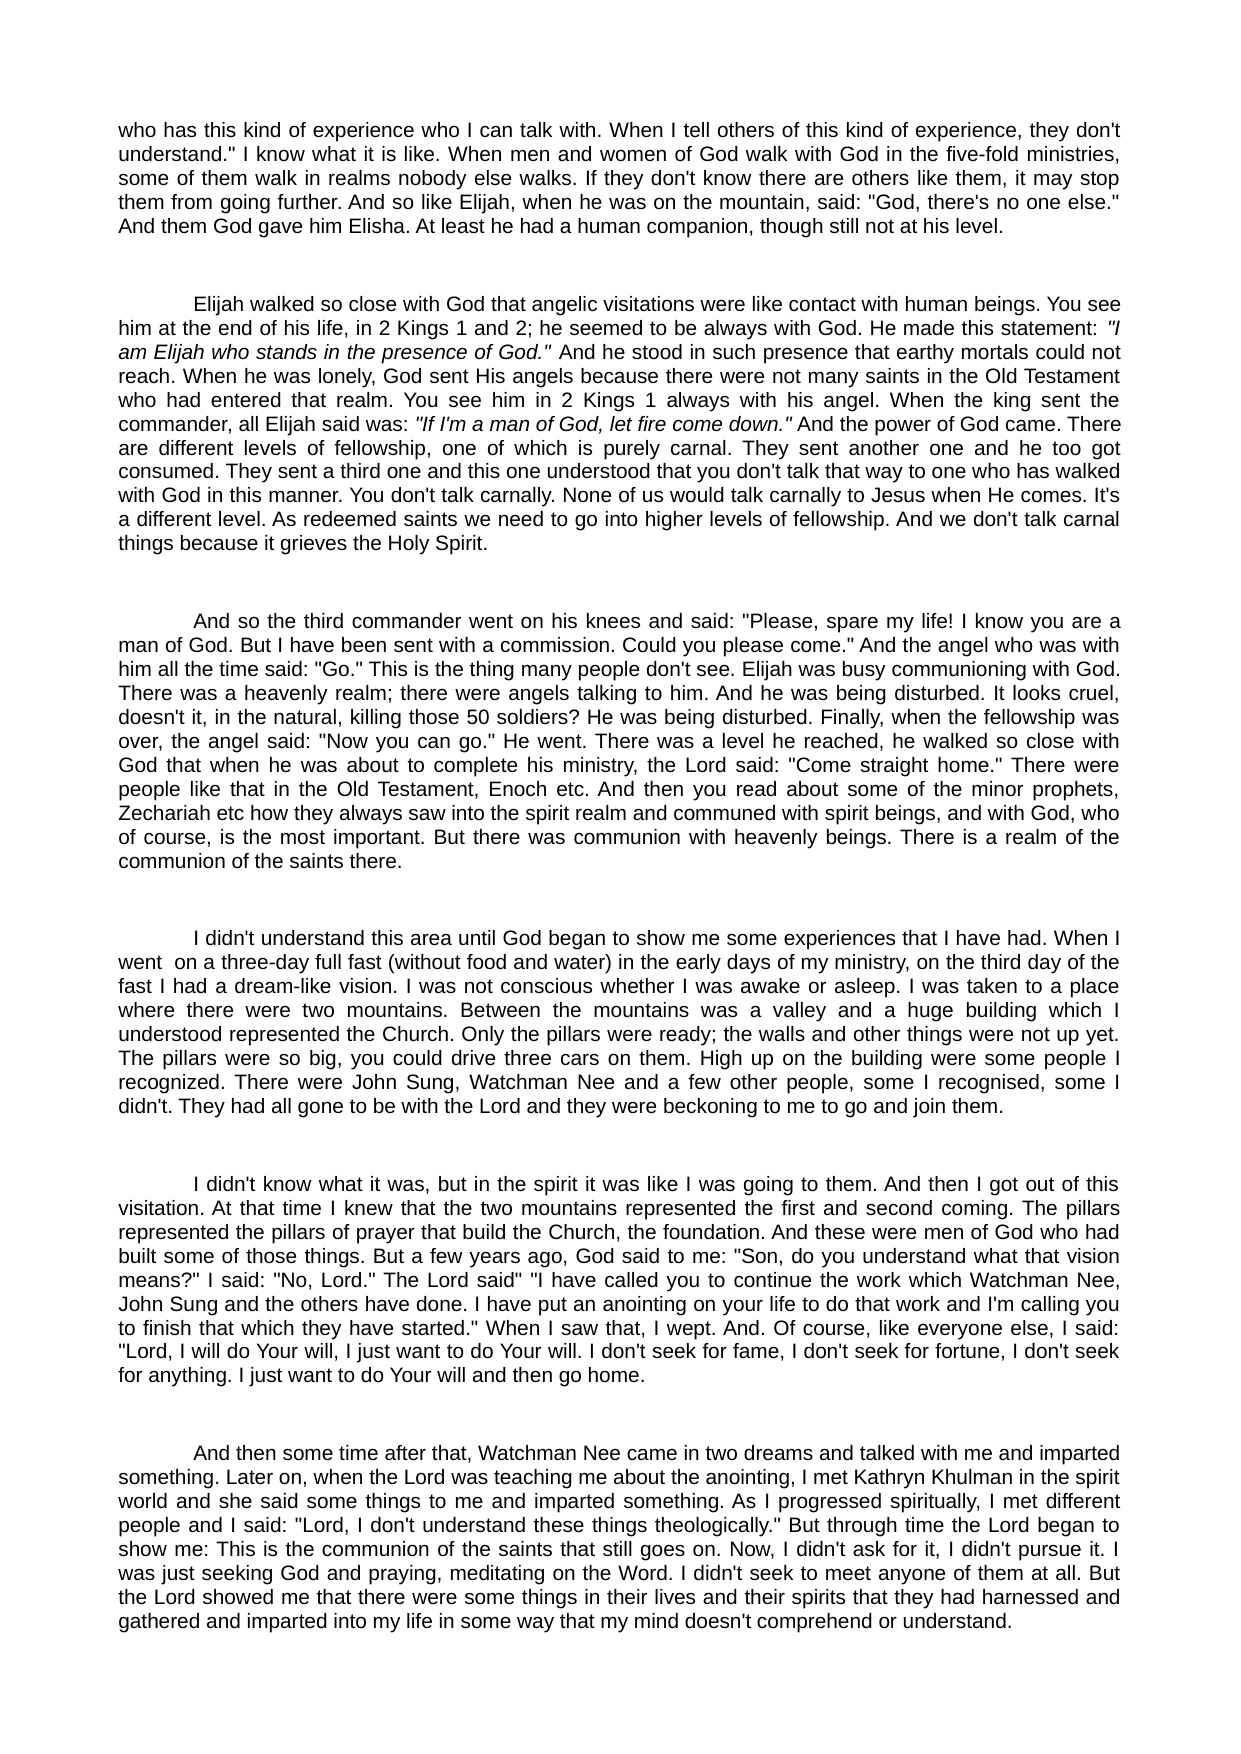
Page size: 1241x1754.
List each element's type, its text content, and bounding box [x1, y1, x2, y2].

text I didn't understand this area until God began to show me some experiences that I have had. When I went on a three-day full fast (without food and water) in the early days of my ministry, on the third day of the fast I had a dream-like vision. I was not conscious whether I was awake or asleep. I was taken to a place where there were two mountains. Between the mountains was a valley and a huge building which I understood represented the Church. Only the pillars were ready; the walls and other things were not up yet. The pillars were so big, you could drive three cars on them. High up on the building were some people I recognized. There were John Sung, Watchman Nee and a few other people, some I recognised, some I didn't. They had all gone to be with the Lord and they were beckoning to me to go and join them. [118, 926, 1122, 1118]
text And so the third commander went on his knees and said: "Please, spare my life! I know you are a man of God. But I have been sent with a commission. Could you please come." And the angel who was with him all the time said: "Go." This is the thing many people don't see. Elijah was busy communioning with God. There was a heavenly realm; there were angels talking to him. And he was being disturbed. It looks cruel, doesn't it, in the natural, killing those 50 soldiers? He was being disturbed. Finally, when the fellowship was over, the angel said: "Now you can go." He went. There was a level he reached, he walked so close with God that when he was about to complete his ministry, the Lord said: "Come straight home." There were people like that in the Old Testament, Enoch etc. And then you read about some of the minor prophets, Zechariah etc how they always saw into the spirit realm and communed with spirit beings, and with God, who of course, is the most important. But there was communion with heavenly beings. There is a realm of the communion of the saints there. [118, 609, 1122, 872]
text I didn't know what it was, but in the spirit it was like I was going to them. And then I got out of this visitation. At that time I knew that the two mountains represented the first and second coming. The pillars represented the pillars of prayer that build the Church, the foundation. And these were men of God who had built some of those things. But a few years ago, God said to me: "Son, do you understand what that vision means?" I said: "No, Lord." The Lord said" "I have called you to continue the work which Watchman Nee, John Sung and the others have done. I have put an anointing on your life to do that work and I'm calling you to finish that which they have started." When I saw that, I wept. And. Of course, like everyone else, I said: "Lord, I will do Your will, I just want to do Your will. I don't seek for fame, I don't seek for fortune, I don't seek for anything. I just want to do Your will and then go home. [118, 1172, 1122, 1387]
text Elijah walked so close with God that angelic visitations were like contact with human beings. You see him at the end of his life, in 2 Kings 1 and 2; he seemed to be always with God. He made this statement: "I am Elijah who stands in the presence of God." And he stood in such presence that earthy mortals could not reach. When he was lonely, God sent His angels because there were not many saints in the Old Testament who had entered that realm. You see him in 2 Kings 1 always with his angel. When the king sent the commander, all Elijah said was: "If I'm a man of God, let fire come down." And the power of God came. There are different levels of fellowship, one of which is purely carnal. They sent another one and he too got consumed. They sent a third one and this one understood that you don't talk that way to one who has walked with God in this manner. You don't talk carnally. None of us would talk carnally to Jesus when He comes. It's a different level. As redeemed saints we need to go into higher levels of fellowship. And we don't talk carnal things because it grieves the Holy Spirit. [118, 292, 1122, 555]
text And then some time after that, Watchman Nee came in two dreams and talked with me and imparted something. Later on, when the Lord was teaching me about the anointing, I met Kathryn Khulman in the spirit world and she said some things to me and imparted something. As I progressed spiritually, I met different people and I said: "Lord, I don't understand these things theologically." But through time the Lord began to show me: This is the communion of the saints that still goes on. Now, I didn't ask for it, I didn't pursue it. I was just seeking God and praying, meditating on the Word. I didn't seek to meet anyone of them at all. But the Lord showed me that there were some things in their lives and their spirits that they had harnessed and gathered and imparted into my life in some way that my mind doesn't comprehend or understand. [118, 1441, 1122, 1633]
text who has this kind of experience who I can talk with. When I tell others of this kind of experience, they don't understand." I know what it is like. When men and women of God walk with God in the five-fold ministries, some of them walk in realms nobody else walks. If they don't know there are others like them, it may stop them from going further. And so like Elijah, when he was on the mountain, said: "God, there's no one else." And them God gave him Elisha. At least he had a human companion, though still not at his level. [118, 118, 1122, 238]
